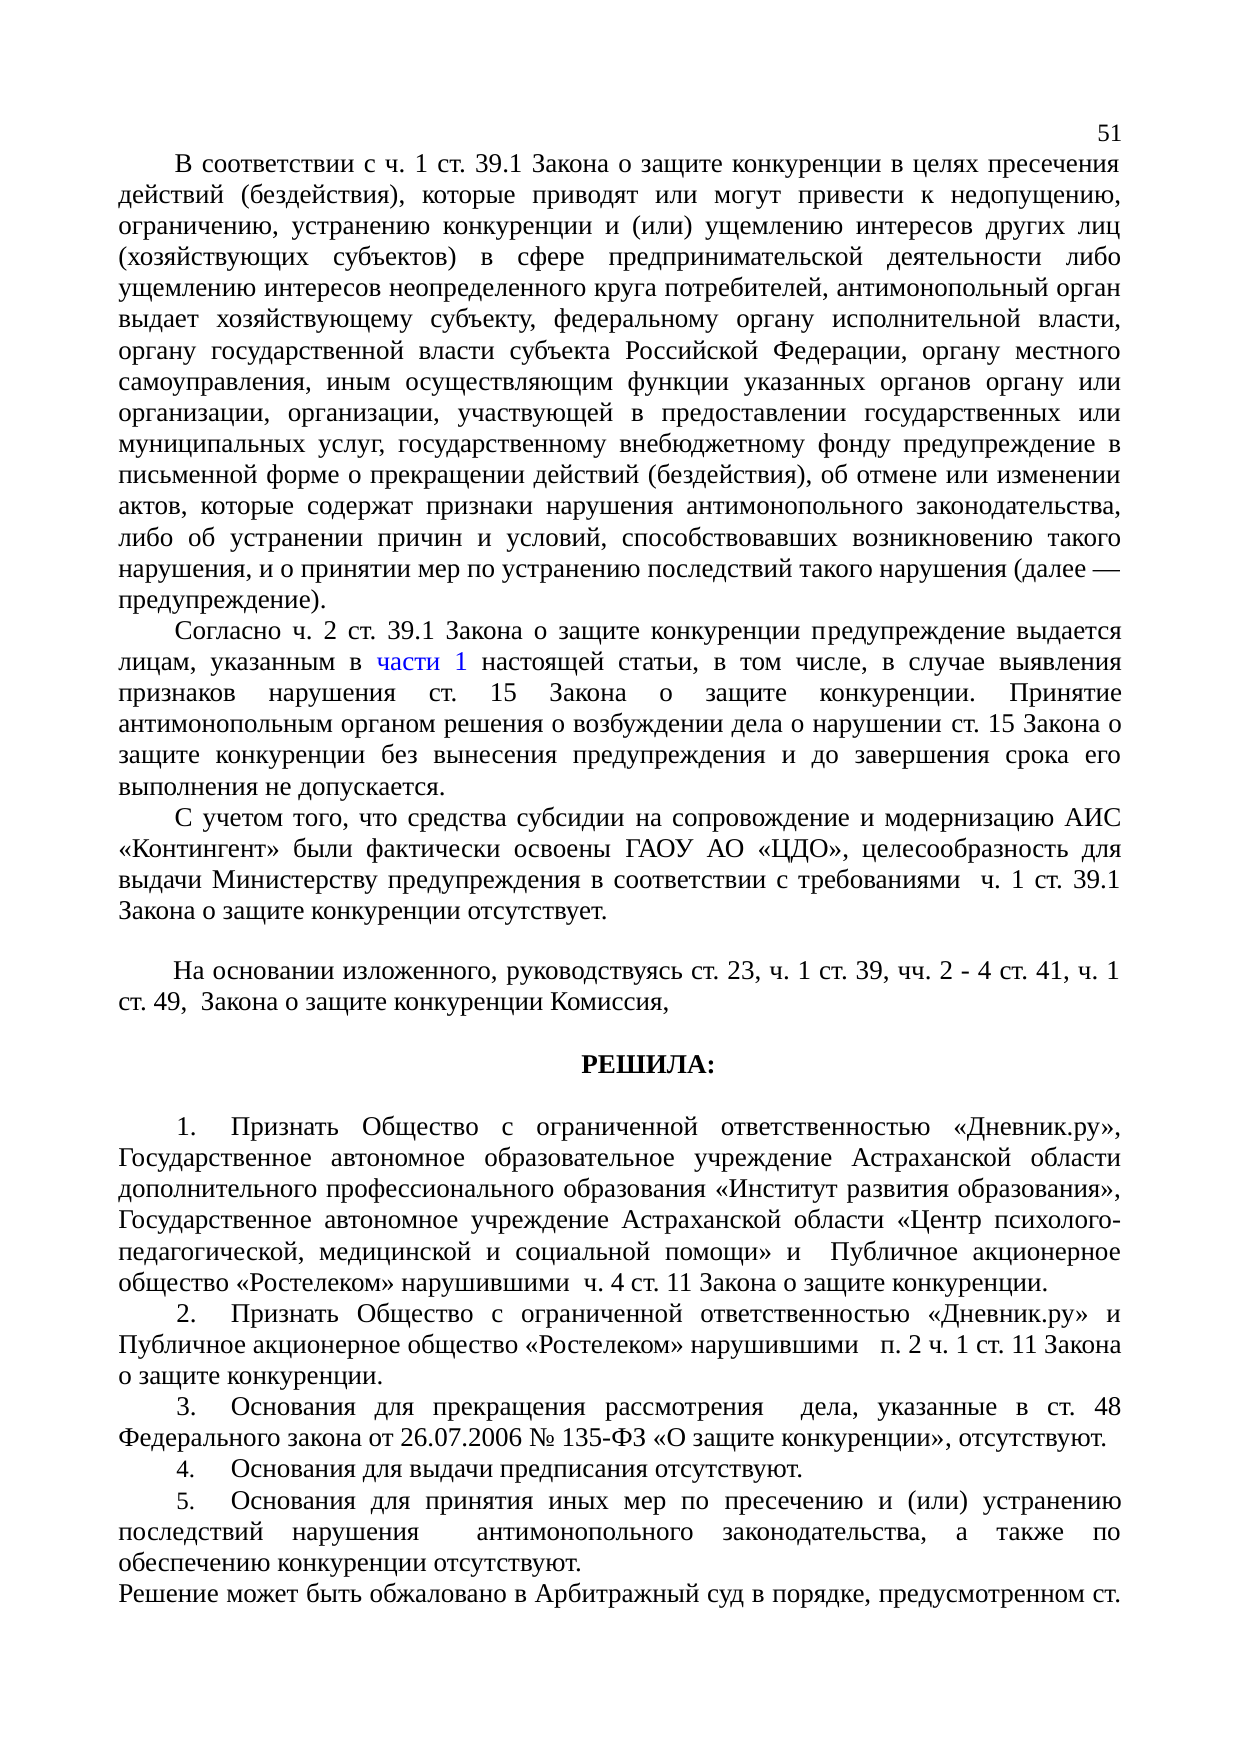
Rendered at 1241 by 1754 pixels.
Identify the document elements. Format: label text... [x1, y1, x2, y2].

list Основания для прекращения рассмотрения дела, указанные в ст. 48 Федерального закона от 26.07.2006 № 135-ФЗ «О защите конкуренции», отсутствуют. [118, 1390, 1122, 1453]
list Основания для принятия иных мер по пресечению и (или) устранению последствий нарушения антимонопольного законодательства, а также по обеспечению конкуренции отсутствуют. [118, 1484, 1122, 1577]
text РЕШИЛА: [118, 1048, 1122, 1079]
text В соответствии с ч. 1 ст. 39.1 Закона о защите конкуренции в целях пресечения действий (бездействия), которые приводят или могут привести к недопущению, ограничению, устранению конкуренции и (или) ущемлению интересов других лиц (хозяйствующих субъектов) в сфере предпринимательской деятельности либо ущемлению интересов неопределенного круга потребителей, антимонопольный орган выдает хозяйствующему субъекту, федеральному органу исполнительной власти, органу государственной власти субъекта Российской Федерации, органу местного самоуправления, иным осуществляющим функции указанных органов органу или организации, организации, участвующей в предоставлении государственных или муниципальных услуг, государственному внебюджетному фонду предупреждение в письменной форме о прекращении действий (бездействия), об отмене или изменении актов, которые содержат признаки нарушения антимонопольного законодательства, либо об устранении причин и условий, способствовавших возникновению такого нарушения, и о принятии мер по устранению последствий такого нарушения (далее — предупреждение). [118, 147, 1122, 614]
text На основании изложенного, руководствуясь ст. 23, ч. 1 ст. 39, чч. 2 - 4 ст. 41, ч. 1 ст. 49, Закона о защите конкуренции Комиссия, [118, 954, 1122, 1017]
text Решение может быть обжаловано в Арбитражный суд в порядке, предусмотренном ст. [118, 1577, 1122, 1608]
list Признать Общество с ограниченной ответственностью «Дневник.ру», Государственное автономное образовательное учреждение Астраханской области дополнительного профессионального образования «Институт развития образования», Государственное автономное учреждение Астраханской области «Центр психолого-педагогической, медицинской и социальной помощи» и Публичное акционерное общество «Ростелеком» нарушившими ч. 4 ст. 11 Закона о защите конкуренции. [118, 1110, 1122, 1297]
list Основания для выдачи предписания отсутствуют. [118, 1453, 1122, 1484]
text С учетом того, что средства субсидии на сопровождение и модернизацию АИС «Контингент» были фактически освоены ГАОУ АО «ЦДО», целесообразность для выдачи Министерству предупреждения в соответствии с требованиями ч. 1 ст. 39.1 Закона о защите конкуренции отсутствует. [118, 801, 1122, 926]
list Признать Общество с ограниченной ответственностью «Дневник.ру» и Публичное акционерное общество «Ростелеком» нарушившими п. 2 ч. 1 ст. 11 Закона о защите конкуренции. [118, 1297, 1122, 1390]
text Согласно ч. 2 ст. 39.1 Закона о защите конкуренции предупреждение выдается лицам, указанным в части 1 настоящей статьи, в том числе, в случае выявления признаков нарушения ст. 15 Закона о защите конкуренции. Принятие антимонопольным органом решения о возбуждении дела о нарушении ст. 15 Закона о защите конкуренции без вынесения предупреждения и до завершения срока его выполнения не допускается. [118, 614, 1122, 801]
